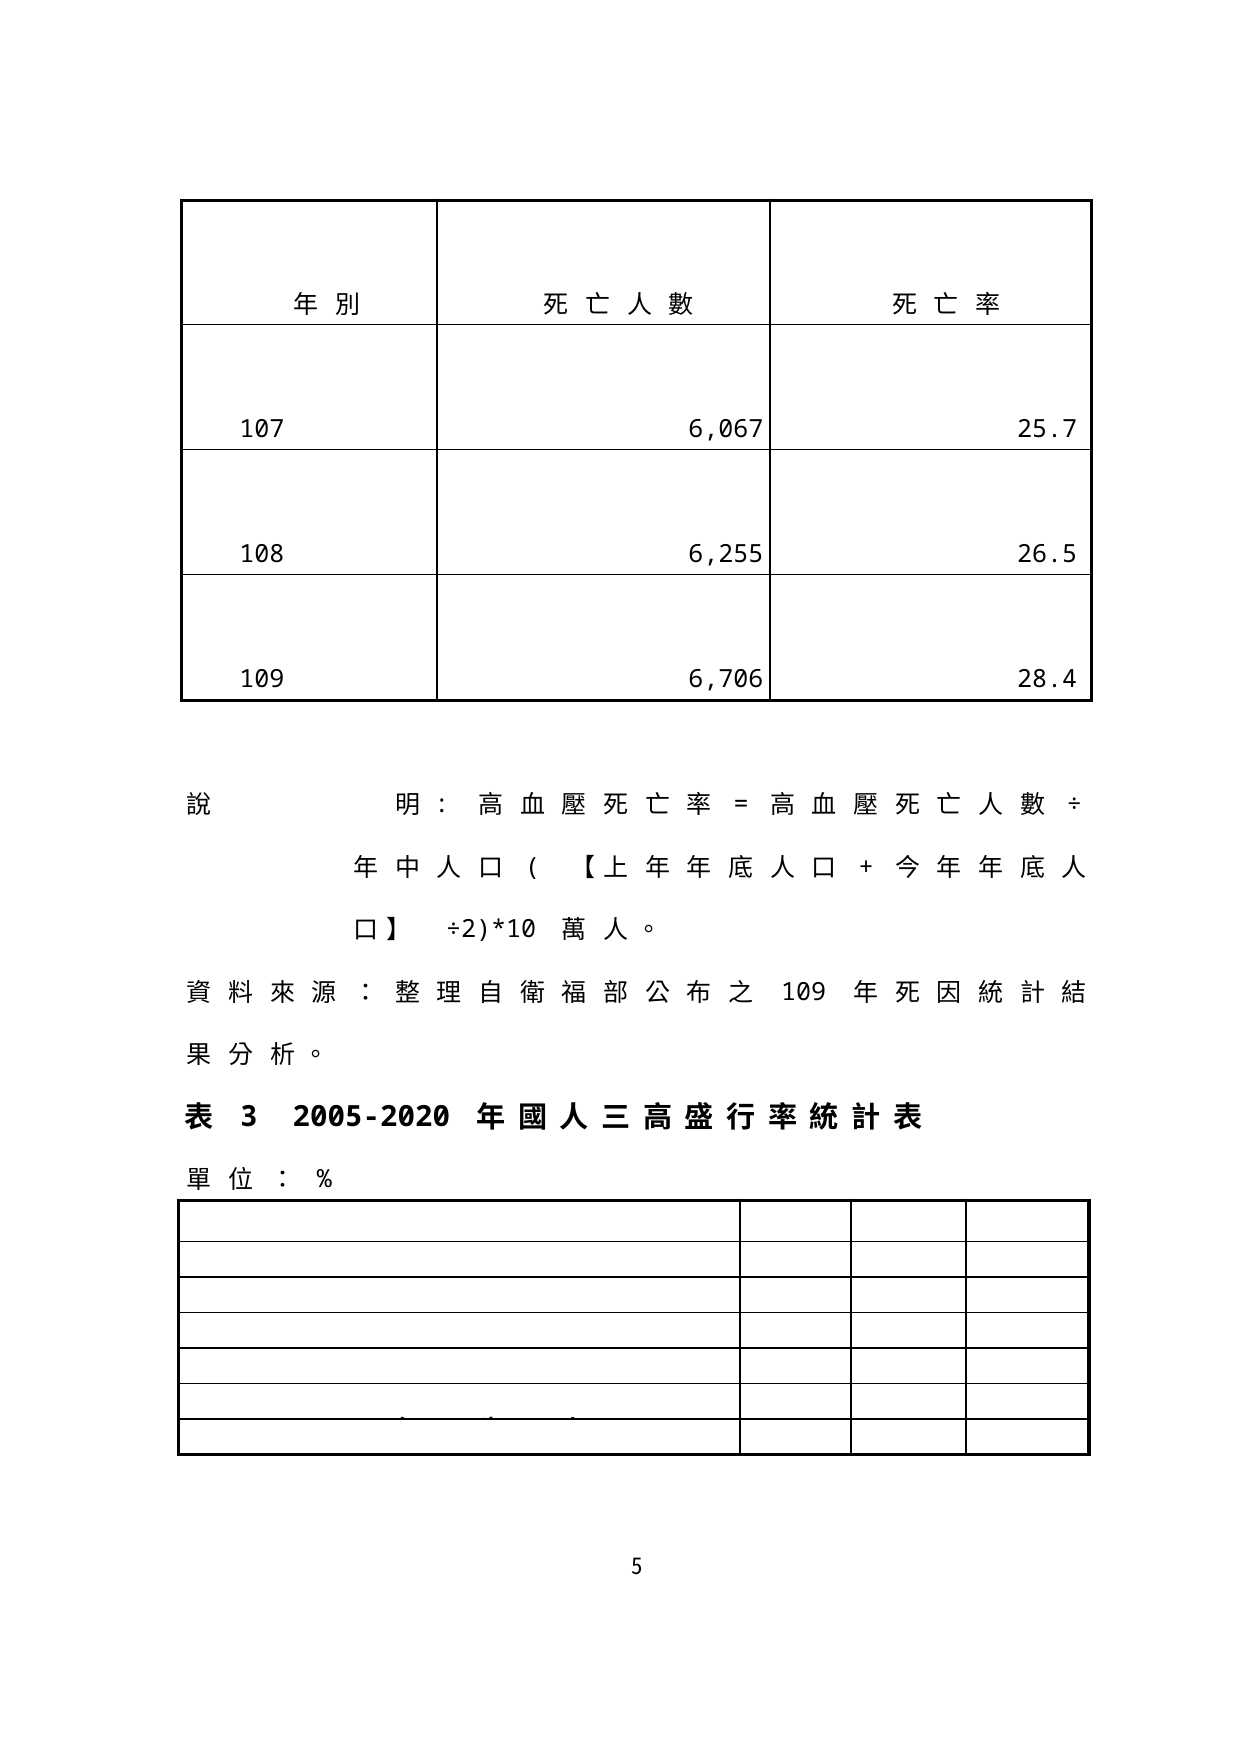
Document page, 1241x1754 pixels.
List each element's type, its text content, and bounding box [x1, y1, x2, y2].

table_header 年別 [183, 202, 436, 323]
table_cell 22.56 [852, 1278, 965, 1312]
table_cell 8.35 [967, 1242, 1087, 1276]
table_cell 21.2 [852, 1349, 965, 1382]
table_cell 25.15 [741, 1278, 850, 1312]
table_cell 2016-2019年18歲以上 [180, 1384, 739, 1418]
table_cell 21.76 [852, 1313, 965, 1347]
table_header 死亡人數 [438, 202, 769, 323]
table_cell 11.46 [967, 1278, 1087, 1312]
table_cell 18.04 [741, 1242, 850, 1276]
table_header 高血壓 [741, 1202, 850, 1241]
table_cell 10.12 [967, 1313, 1087, 1347]
table_cell 25.82 [741, 1384, 850, 1418]
table_cell 11.05 [967, 1420, 1087, 1453]
text 說 明: 高血壓死亡率=高血壓死亡人數÷年中人口(【上年年底人口+今年年底人口】÷2)*10萬人。 [178, 761, 1095, 948]
table_cell 9.82 [967, 1384, 1087, 1418]
table_cell 107 [183, 325, 436, 448]
table_cell 109 [183, 575, 436, 698]
table_cell 6,255 [438, 450, 769, 573]
table_cell 9.1 [967, 1349, 1087, 1382]
table_cell 25.7 [771, 325, 1090, 448]
table_cell 26.76 [741, 1420, 850, 1453]
table_cell 26.5 [771, 450, 1090, 573]
table_header 高血糖 [967, 1202, 1087, 1241]
table_cell 2013-2016年18歲以上 [180, 1278, 739, 1312]
table_cell 2015-2018年18歲以上 [180, 1349, 739, 1382]
text 資料來源：整理自衛福部公布之109年死因統計結果分析。 [178, 948, 1095, 1073]
table_cell 28.4 [771, 575, 1090, 698]
table_cell 21.46 [852, 1242, 965, 1276]
table_cell 108 [183, 450, 436, 573]
table_cell 21.63 [852, 1384, 965, 1418]
table_cell 2005-2008年19歲以上 [180, 1242, 739, 1276]
table_cell 25.60 [852, 1420, 965, 1453]
text 表3 2005-2020年國人三高盛行率統計表 單位：% [178, 1073, 1095, 1198]
table_cell 2017-2020年18歲以上 [180, 1420, 739, 1453]
table_header 高血脂 [852, 1202, 965, 1241]
table_cell 25.06 [741, 1349, 850, 1382]
table_header 期間 [180, 1202, 739, 1241]
table_cell 25.16 [741, 1313, 850, 1347]
table_cell 6,706 [438, 575, 769, 698]
table_cell 2014-2017年18歲以上 [180, 1313, 739, 1347]
table_header 死亡率 [771, 202, 1090, 323]
table_cell 6,067 [438, 325, 769, 448]
